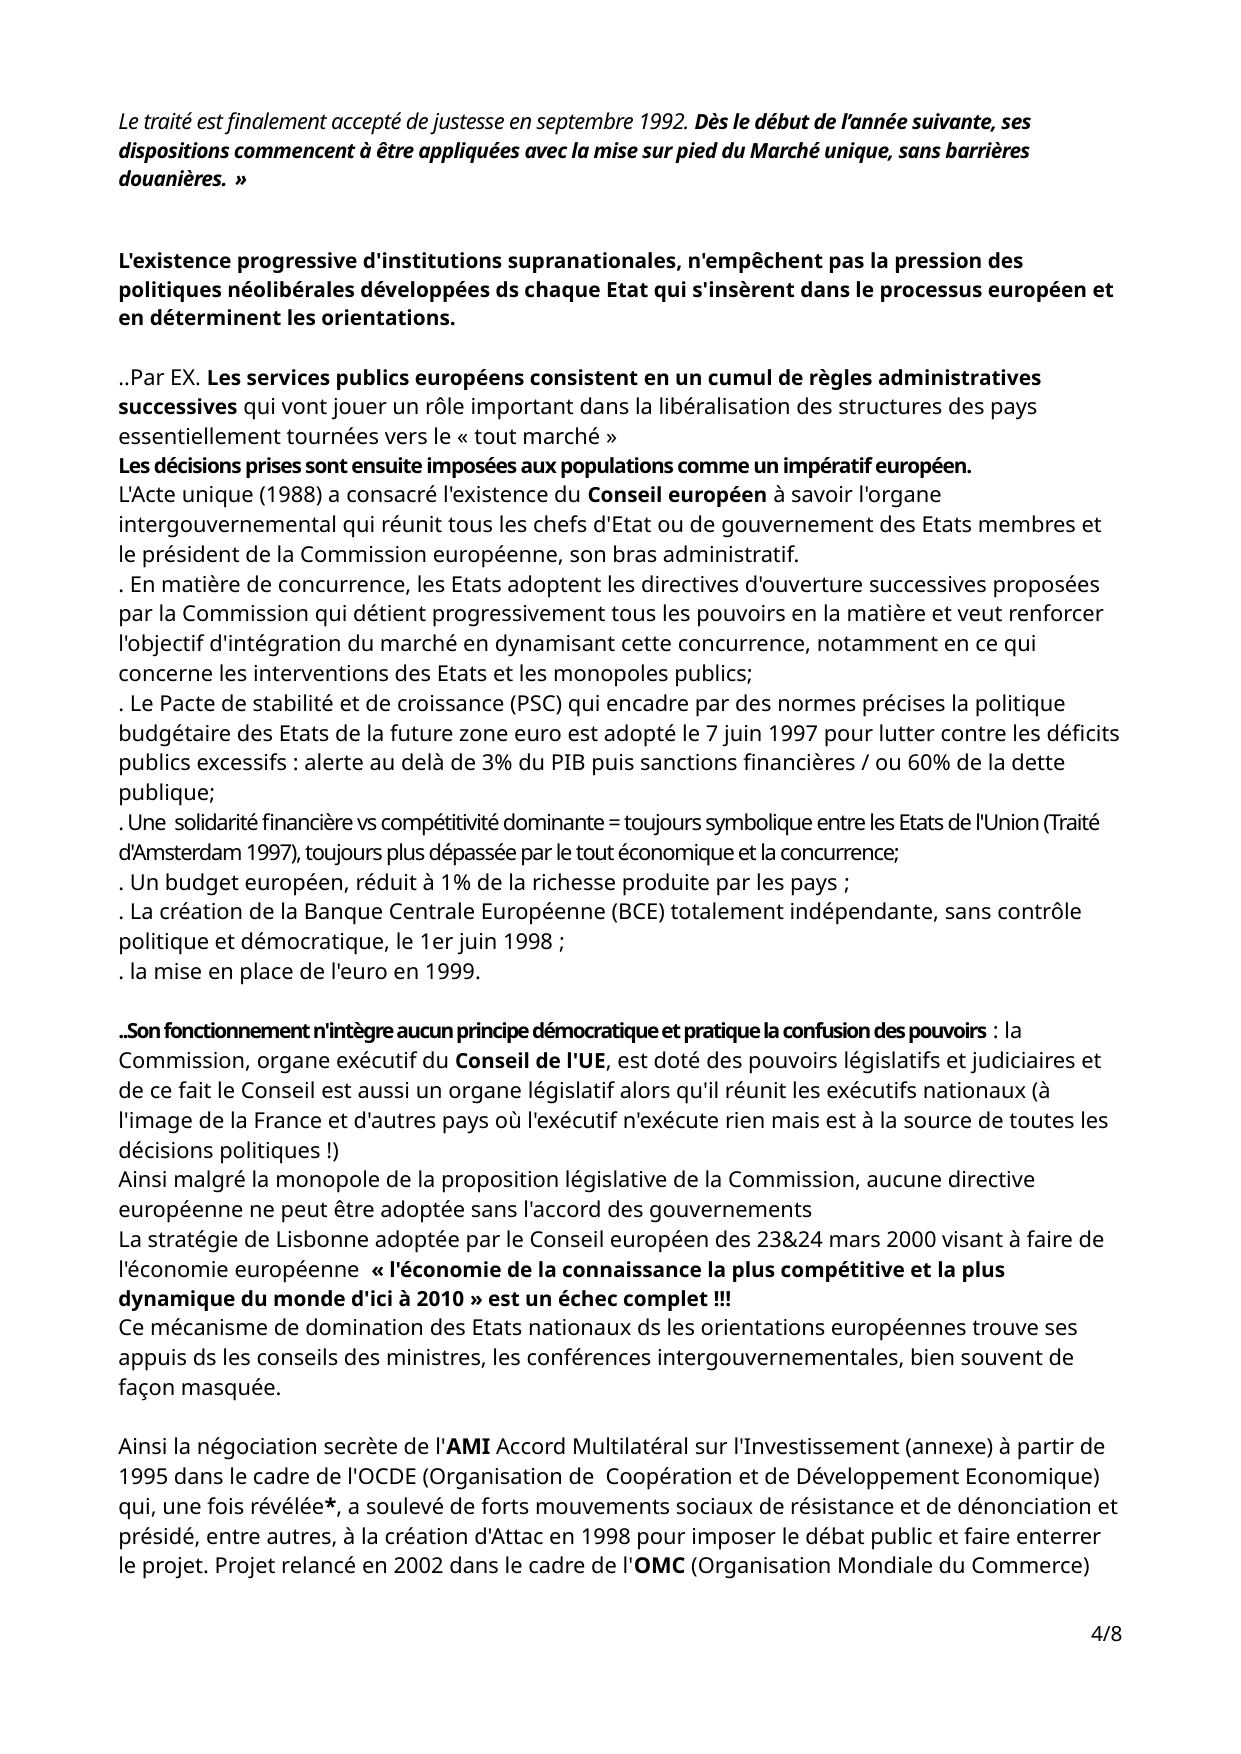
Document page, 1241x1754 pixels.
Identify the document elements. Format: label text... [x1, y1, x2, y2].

text . En matière de concurrence, les Etats adoptent les directives d'ouverture successives proposées par la Commission qui détient progressivement tous les pouvoirs en la matière et veut renforcer l'objectif d'intégration du marché en dynamisant cette concurrence, notamment en ce qui concerne les interventions des Etats et les monopoles publics; [118, 569, 1122, 688]
text Les décisions prises sont ensuite imposées aux populations comme un impératif européen. [118, 451, 1122, 479]
text . la mise en place de l'euro en 1999. [118, 956, 1122, 986]
text . Une solidarité financière vs compétitivité dominante = toujours symbolique entre les Etats de l'Union (Traité d'Amsterdam 1997), toujours plus dépassée par le tout économique et la concurrence; [118, 807, 1122, 867]
text Ainsi la négociation secrète de l'AMI Accord Multilatéral sur l'Investissement (annexe) à partir de 1995 dans le cadre de l'OCDE (Organisation de Coopération et de Développement Economique) qui, une fois révélée*, a soulevé de forts mouvements sociaux de résistance et de dénonciation et présidé, entre autres, à la création d'Attac en 1998 pour imposer le débat public et faire enterrer le projet. Projet relancé en 2002 dans le cadre de l'OMC (Organisation Mondiale du Commerce) [118, 1431, 1122, 1580]
text La stratégie de Lisbonne adoptée par le Conseil européen des 23&24 mars 2000 visant à faire de l'économie européenne « l'économie de la connaissance la plus compétitive et la plus dynamique du monde d'ici à 2010 » est un échec complet !!! [118, 1224, 1122, 1312]
text ..Son fonctionnement n'intègre aucun principe démocratique et pratique la confusion des pouvoirs : la Commission, organe exécutif du Conseil de l'UE, est doté des pouvoirs législatifs et judiciaires et de ce fait le Conseil est aussi un organe législatif alors qu'il réunit les exécutifs nationaux (à l'image de la France et d'autres pays où l'exécutif n'exécute rien mais est à la source de toutes les décisions politiques !) [118, 1016, 1122, 1164]
text Le traité est finalement accepté de justesse en septembre 1992. Dès le début de l’année suivante, ses dispositions commencent à être appliquées avec la mise sur pied du Marché unique, sans barrières douanières. » [118, 106, 1122, 193]
text Ce mécanisme de domination des Etats nationaux ds les orientations européennes trouve ses appuis ds les conseils des ministres, les conférences intergouvernementales, bien souvent de façon masquée. [118, 1312, 1122, 1401]
text . La création de la Banque Centrale Européenne (BCE) totalement indépendante, sans contrôle politique et démocratique, le 1er juin 1998 ; [118, 896, 1122, 956]
text . Le Pacte de stabilité et de croissance (PSC) qui encadre par des normes précises la politique budgétaire des Etats de la future zone euro est adopté le 7 juin 1997 pour lutter contre les déficits publics excessifs : alerte au delà de 3% du PIB puis sanctions financières / ou 60% de la dette publique; [118, 688, 1122, 807]
text L'Acte unique (1988) a consacré l'existence du Conseil européen à savoir l'organe intergouvernemental qui réunit tous les chefs d'Etat ou de gouvernement des Etats membres et le président de la Commission européenne, son bras administratif. [118, 479, 1122, 569]
text . Un budget européen, réduit à 1% de la richesse produite par les pays ; [118, 867, 1122, 896]
text ..Par EX. Les services publics européens consistent en un cumul de règles administratives successives qui vont jouer un rôle important dans la libéralisation des structures des pays essentiellement tournées vers le « tout marché » [118, 361, 1122, 451]
text Ainsi malgré la monopole de la proposition législative de la Commission, aucune directive européenne ne peut être adoptée sans l'accord des gouvernements [118, 1164, 1122, 1224]
text L'existence progressive d'institutions supranationales, n'empêchent pas la pression des politiques néolibérales développées ds chaque Etat qui s'insèrent dans le processus européen et en déterminent les orientations. [118, 246, 1122, 332]
